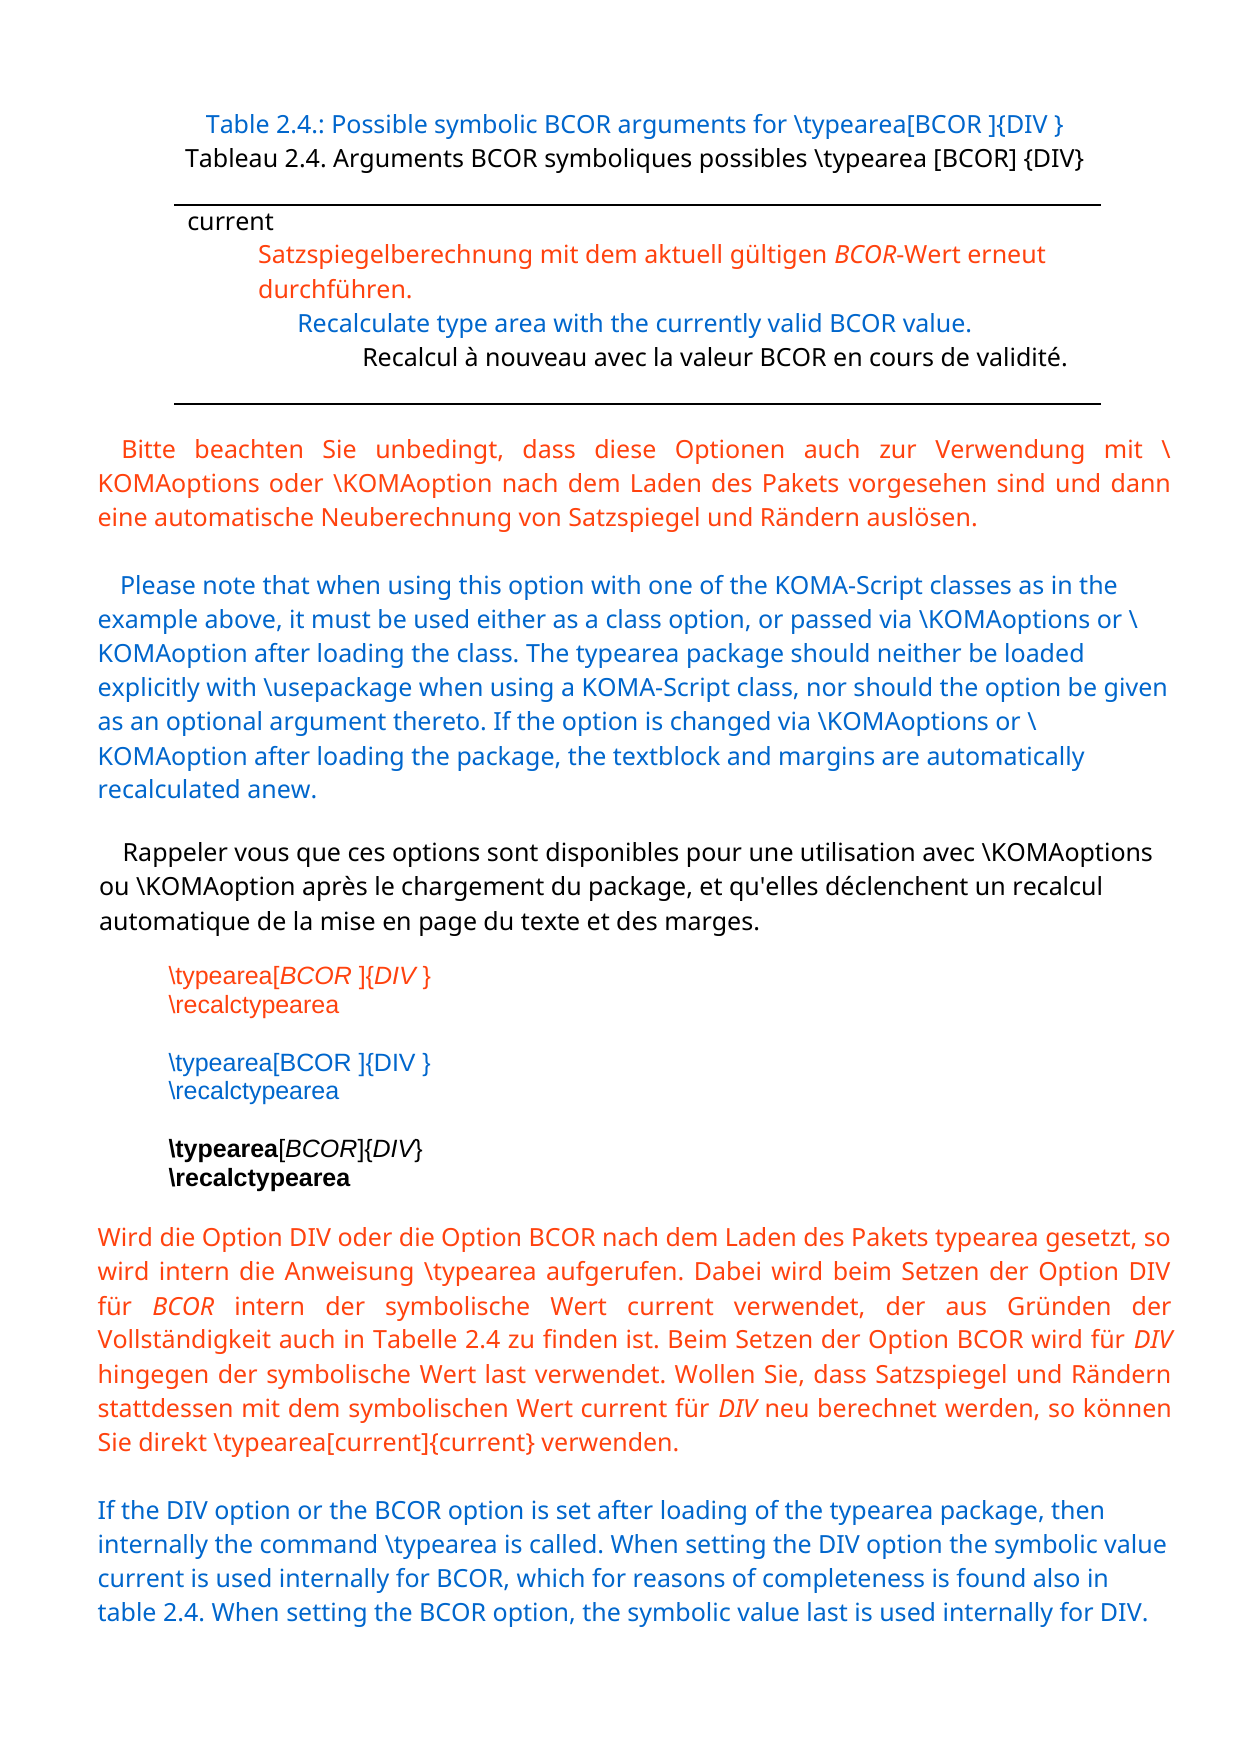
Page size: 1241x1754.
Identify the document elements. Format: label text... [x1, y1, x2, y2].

text current [187, 203, 1172, 237]
text Table 2.4.: Possible symbolic BCOR arguments for \typearea[BCOR ]{DIV } [97, 106, 1172, 140]
text Recalculate type area with the currently valid BCOR value. [97, 305, 1172, 339]
text Wird die Option DIV oder die Option BCOR nach dem Laden des Pakets typearea gesetzt, so wird intern die Anweisung \typearea aufgerufen. Dabei wird beim Setzen der Option DIV für BCOR intern der symbolische Wert current verwendet, der aus Gründen der Vollständigkeit auch in Tabelle 2.4 zu finden ist. Beim Setzen der Option BCOR wird für DIV hingegen der symbolische Wert last verwendet. Wollen Sie, dass Satzspiegel und Rändern stattdessen mit dem symbolischen Wert current für DIV neu berechnet werden, so können Sie direkt \typearea[current]{current} verwenden. [97, 1220, 1172, 1458]
text If the DIV option or the BCOR option is set after loading of the typearea package, then internally the command \typearea is called. When setting the DIV option the symbolic value current is used internally for BCOR, which for reasons of completeness is found also in table 2.4. When setting the BCOR option, the symbolic value last is used internally for DIV. [97, 1492, 1172, 1629]
text \recalctypearea [168, 1162, 1172, 1191]
text Bitte beachten Sie unbedingt, dass diese Optionen auch zur Verwendung mit \KOMAoptions oder \KOMAoption nach dem Laden des Pakets vorgesehen sind und dann eine automatische Neuberechnung von Satzspiegel und Rändern auslösen. [97, 432, 1172, 534]
text \typearea[BCOR]{DIV} [168, 1134, 1172, 1162]
text Satzspiegelberechnung mit dem aktuell gültigen BCOR-Wert erneut durchführen. [258, 237, 1172, 305]
text \typearea[BCOR ]{DIV } [168, 1047, 1172, 1076]
text \recalctypearea [168, 990, 1172, 1019]
text Recalcul à nouveau avec la valeur BCOR en cours de validité. [258, 339, 1172, 373]
text Rappeler vous que ces options sont disponibles pour une utilisation avec \KOMAoptions ou \KOMAoption après le chargement du package, et qu'elles déclenchent un recalcul automatique de la mise en page du texte et des marges. [99, 835, 1170, 937]
text \typearea[BCOR ]{DIV } [168, 961, 1172, 990]
text Tableau 2.4. Arguments BCOR symboliques possibles \typearea [BCOR] {DIV} [97, 140, 1172, 174]
text Please note that when using this option with one of the KOMA-Script classes as in the example above, it must be used either as a class option, or passed via \KOMAoptions or \KOMAoption after loading the class. The typearea package should neither be loaded explicitly with \usepackage when using a KOMA-Script class, nor should the option be given as an optional argument thereto. If the option is changed via \KOMAoptions or \KOMAoption after loading the package, the textblock and margins are automatically recalculated anew. [97, 568, 1172, 806]
text \recalctypearea [168, 1076, 1172, 1105]
